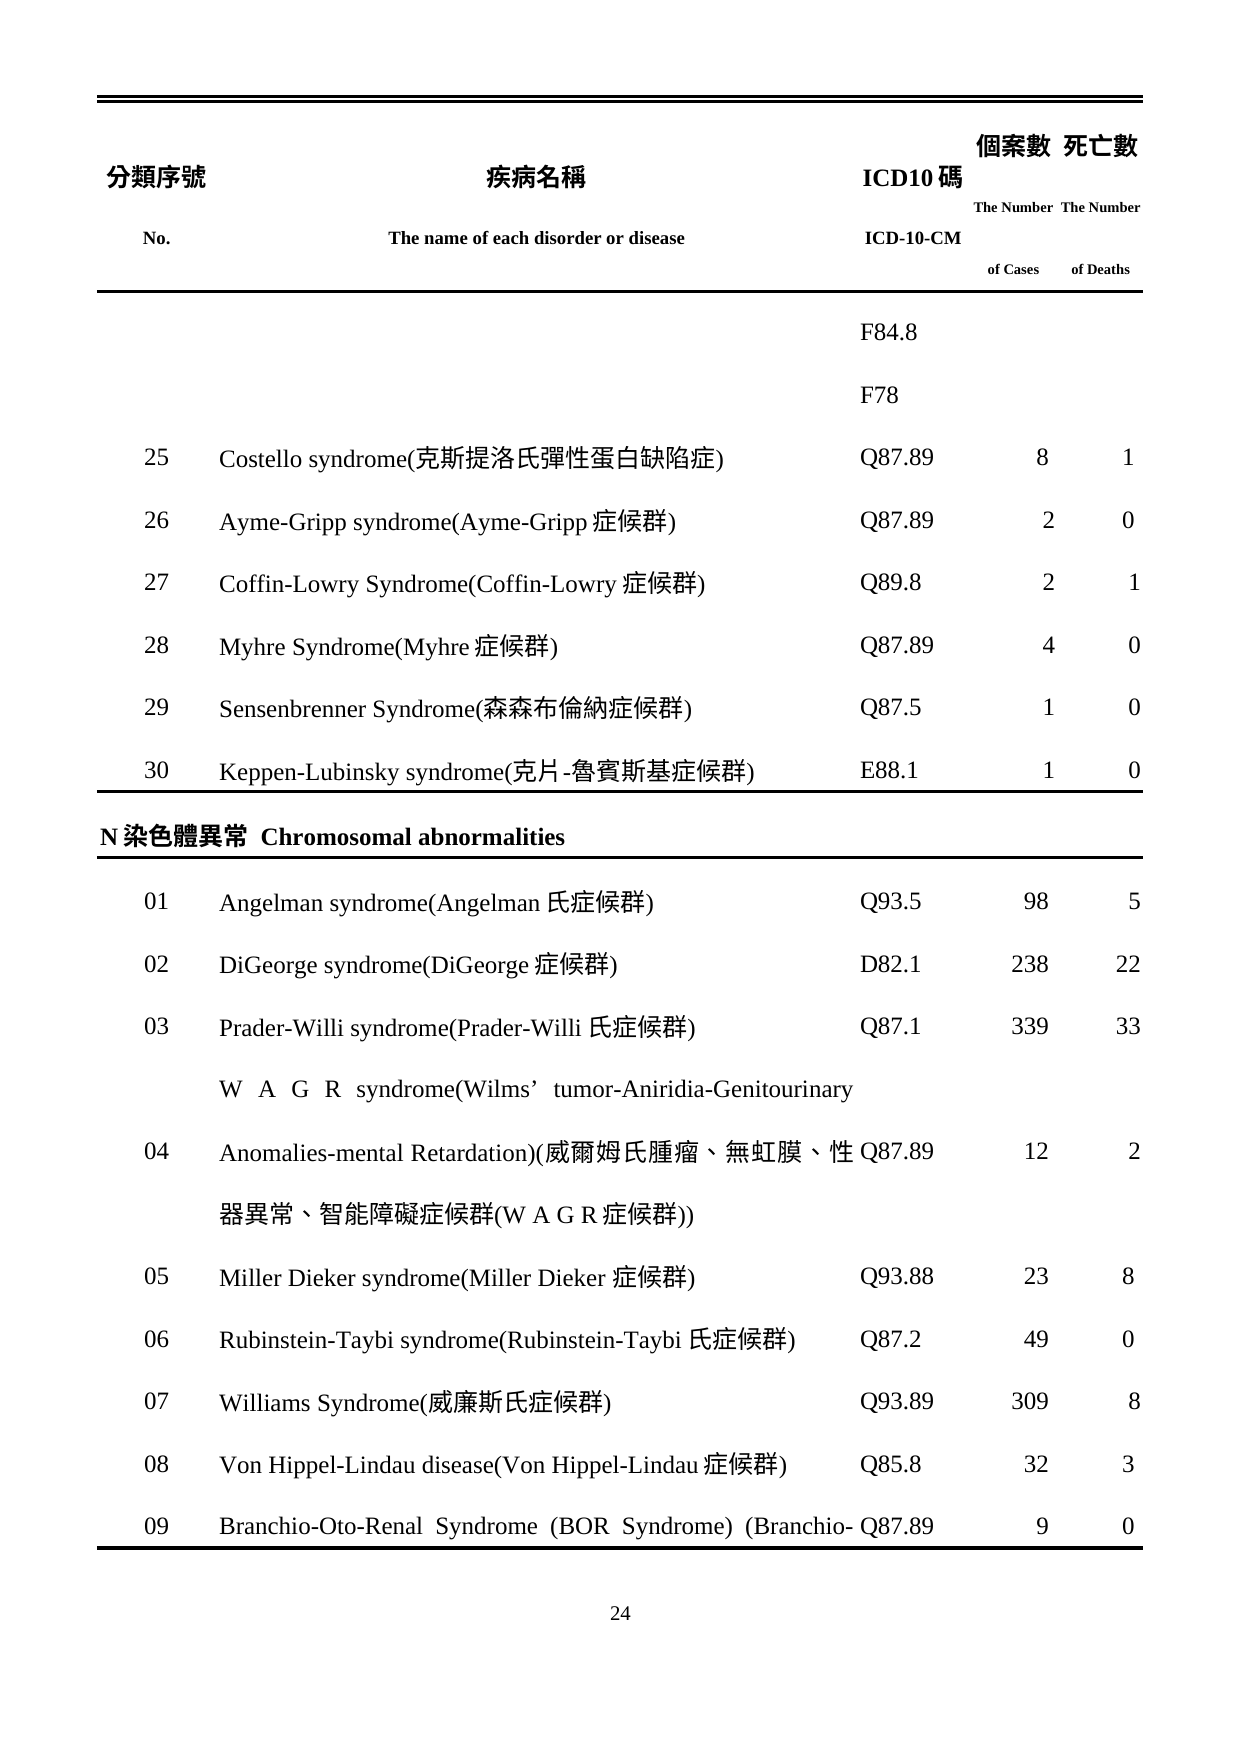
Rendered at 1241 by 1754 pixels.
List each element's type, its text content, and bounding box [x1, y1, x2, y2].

table_cell 238 [969, 921, 1057, 984]
table_cell 8 [1058, 1234, 1143, 1296]
table_cell Q87.1 [857, 984, 969, 1046]
table_cell 33 [1058, 984, 1143, 1046]
table_cell 0 [1058, 1296, 1143, 1359]
table_cell Williams Syndrome(威廉斯氏症候群) [216, 1359, 857, 1421]
table_cell N染色體異常 Chromosomal abnormalities [97, 793, 1143, 856]
table_cell 32 [969, 1421, 1057, 1484]
table_cell 23 [969, 1234, 1057, 1296]
table_cell Q87.89 [857, 603, 969, 665]
table_cell [97, 293, 216, 415]
table_cell 09 [97, 1484, 216, 1546]
table_cell 1 [1058, 415, 1143, 478]
table_header ICD10碼 ICD-10-CM [857, 103, 969, 290]
table_cell 2 [1058, 1046, 1143, 1234]
table_header 個案數 The Number of Cases [969, 103, 1057, 290]
table_cell 309 [969, 1359, 1057, 1421]
table_cell 2 [969, 540, 1057, 603]
table_cell 9 [969, 1484, 1057, 1546]
table_cell 30 [97, 728, 216, 790]
table_cell 0 [1058, 665, 1143, 728]
table_cell Q87.89 [857, 1046, 969, 1234]
table_cell Q87.89 [857, 478, 969, 540]
table_cell 04 [97, 1046, 216, 1234]
table_cell Q93.88 [857, 1234, 969, 1296]
table_cell 0 [1058, 728, 1143, 790]
table_cell 08 [97, 1421, 216, 1484]
table_cell [1058, 293, 1143, 415]
table_cell Keppen-Lubinsky syndrome(克片-魯賓斯基症候群) [216, 728, 857, 790]
table_cell Q87.89 [857, 1484, 969, 1546]
table_cell [969, 293, 1057, 415]
table_cell Ayme-Gripp syndrome(Ayme-Gripp症候群) [216, 478, 857, 540]
table_cell 02 [97, 921, 216, 984]
table_cell 4 [969, 603, 1057, 665]
table_cell 29 [97, 665, 216, 728]
table_header 死亡數 The Number of Deaths [1058, 103, 1143, 290]
table_cell 01 [97, 859, 216, 921]
table_cell Q85.8 [857, 1421, 969, 1484]
table_header 分類序號 No. [97, 103, 216, 290]
table_cell 28 [97, 603, 216, 665]
table_cell Q87.89 [857, 415, 969, 478]
table_cell 25 [97, 415, 216, 478]
table_cell Q87.2 [857, 1296, 969, 1359]
table_cell 5 [1058, 859, 1143, 921]
table_cell Costello syndrome(克斯提洛氏彈性蛋白缺陷症) [216, 415, 857, 478]
table_cell 03 [97, 984, 216, 1046]
table_cell Angelman syndrome(Angelman氏症候群) [216, 859, 857, 921]
table_cell 1 [1058, 540, 1143, 603]
table_cell Rubinstein-Taybi syndrome(Rubinstein-Taybi氏症候群) [216, 1296, 857, 1359]
table_cell 27 [97, 540, 216, 603]
table_cell W A G R syndrome(Wilms’ tumor-Aniridia-Genitourinary Anomalies-mental Retardation)(威爾姆氏腫瘤、無虹膜、性器異常、智能障礙症候群(W A G R症候群)) [216, 1046, 857, 1234]
table_header 疾病名稱 The name of each disorder or disease [216, 103, 857, 290]
table_cell 8 [969, 415, 1057, 478]
table_cell Branchio-Oto-Renal Syndrome (BOR Syndrome) (Branchio- [216, 1484, 857, 1546]
table_cell 06 [97, 1296, 216, 1359]
table_cell 07 [97, 1359, 216, 1421]
table_cell 1 [969, 665, 1057, 728]
table_cell 05 [97, 1234, 216, 1296]
table_cell Sensenbrenner Syndrome(森森布倫納症候群) [216, 665, 857, 728]
table_cell 339 [969, 984, 1057, 1046]
table_cell Q87.5 [857, 665, 969, 728]
table_cell 0 [1058, 603, 1143, 665]
table_cell DiGeorge syndrome(DiGeorge症候群) [216, 921, 857, 984]
table_cell 22 [1058, 921, 1143, 984]
table_cell 98 [969, 859, 1057, 921]
table_cell Prader-Willi syndrome(Prader-Willi氏症候群) [216, 984, 857, 1046]
table_cell F84.8 F78 [857, 293, 969, 415]
table_cell 0 [1058, 478, 1143, 540]
table_cell 3 [1058, 1421, 1143, 1484]
table_cell Coffin-Lowry Syndrome(Coffin-Lowry症候群) [216, 540, 857, 603]
table_cell 2 [969, 478, 1057, 540]
table_cell Q89.8 [857, 540, 969, 603]
table_cell 12 [969, 1046, 1057, 1234]
table_cell E88.1 [857, 728, 969, 790]
table_cell 8 [1058, 1359, 1143, 1421]
table_cell D82.1 [857, 921, 969, 984]
table_cell [216, 293, 857, 415]
table_cell Myhre Syndrome(Myhre症候群) [216, 603, 857, 665]
table_cell Q93.5 [857, 859, 969, 921]
table_cell 1 [969, 728, 1057, 790]
table_cell 26 [97, 478, 216, 540]
table_cell 0 [1058, 1484, 1143, 1546]
table_cell Miller Dieker syndrome(Miller Dieker 症候群) [216, 1234, 857, 1296]
table_cell Von Hippel-Lindau disease(Von Hippel-Lindau症候群) [216, 1421, 857, 1484]
table_cell Q93.89 [857, 1359, 969, 1421]
table_cell 49 [969, 1296, 1057, 1359]
